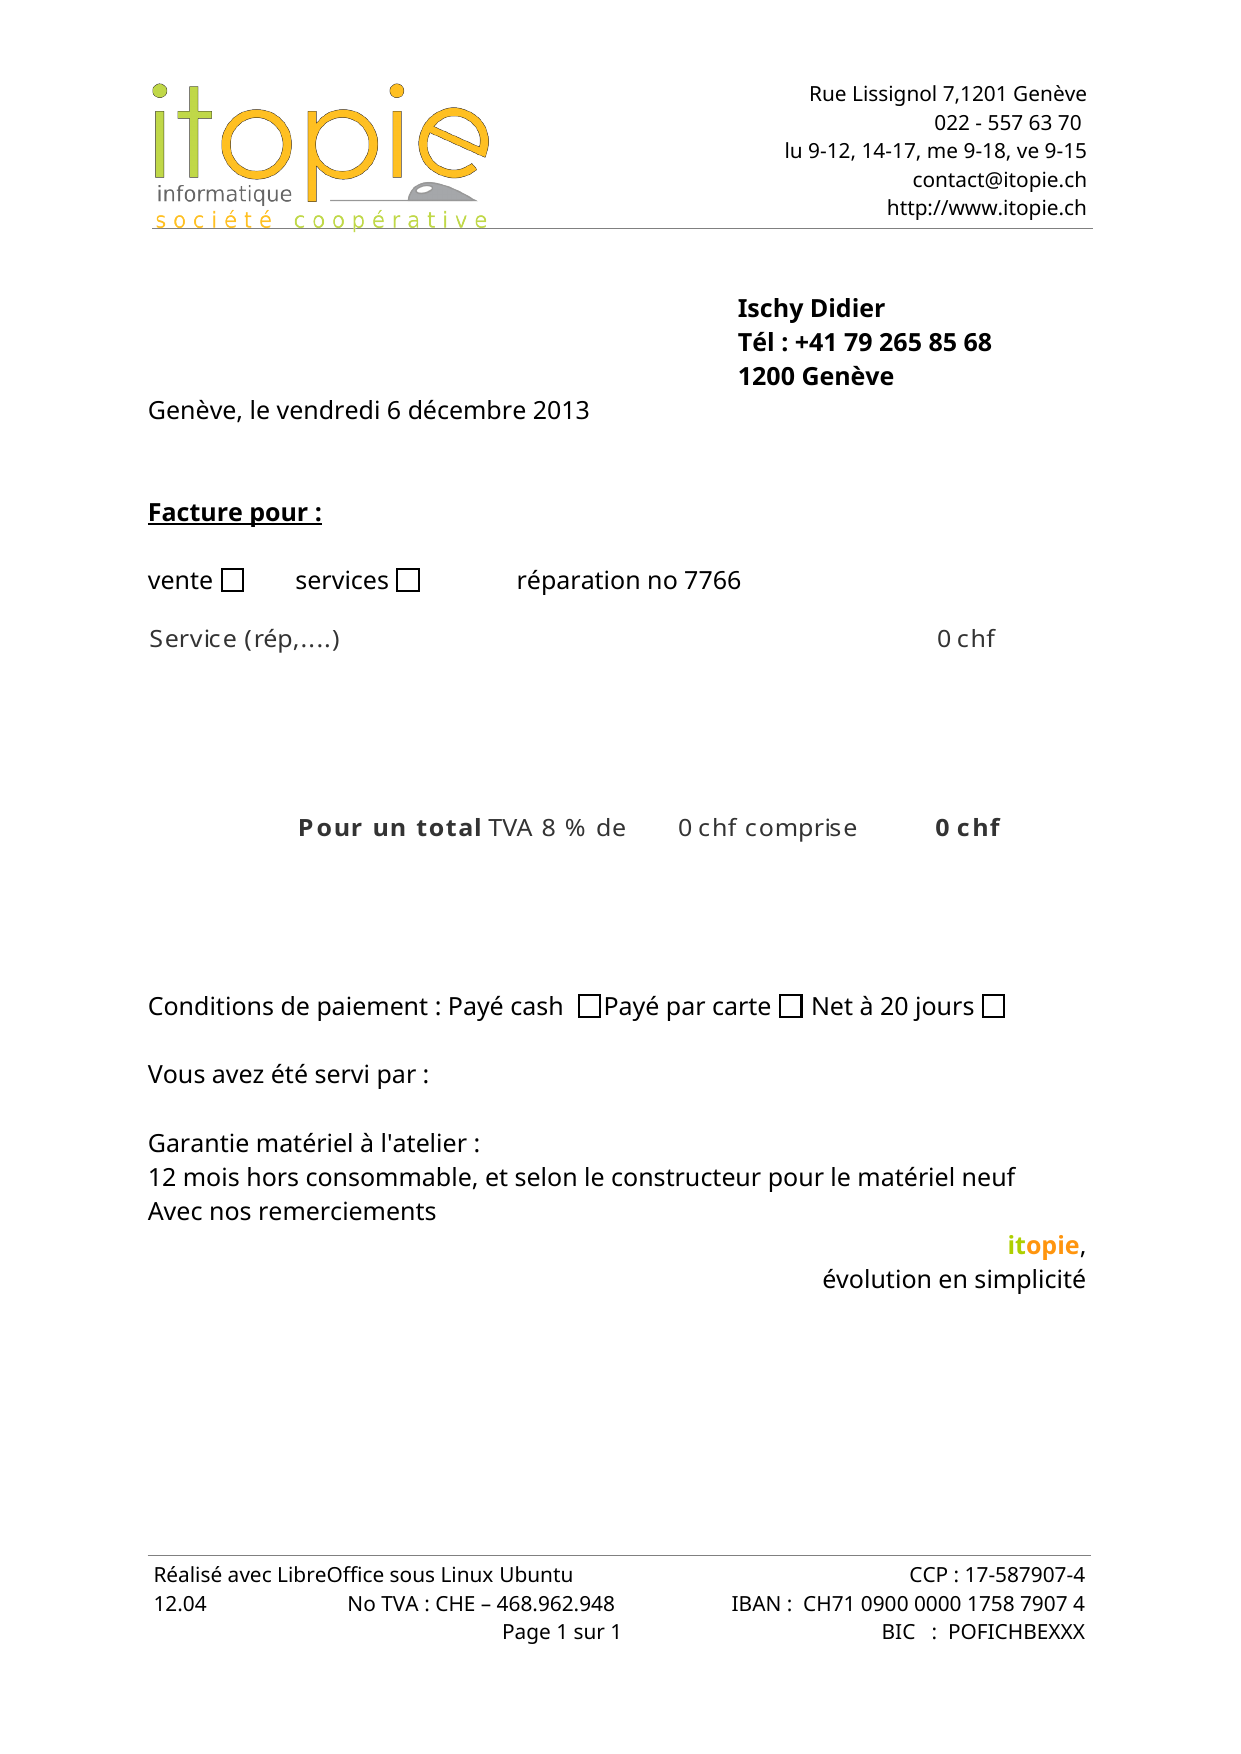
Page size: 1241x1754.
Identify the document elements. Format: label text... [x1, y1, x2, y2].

text 1200 Genève [148, 358, 1093, 392]
text Genève, le vendredi 6 décembre 2013 [148, 392, 1093, 427]
text itopie, [148, 1227, 1093, 1262]
picture [138, 72, 500, 244]
text Facture pour : [148, 495, 1093, 529]
text Conditions de paiement : Payé cash Payé par carte Net à 20 jours [148, 989, 1093, 1023]
text Garantie matériel à l'atelier : [148, 1125, 1093, 1159]
text 12 mois hors consommable, et selon le constructeur pour le matériel neuf [148, 1159, 1093, 1193]
text Tél : +41 79 265 85 68 [148, 324, 1093, 358]
text Avec nos remerciements [148, 1193, 1093, 1227]
text Vous avez été servi par : [148, 1057, 1093, 1091]
text évolution en simplicité [148, 1262, 1093, 1296]
text vente services réparation no 7766 [148, 563, 1093, 597]
text Ischy Didier [148, 290, 1093, 324]
